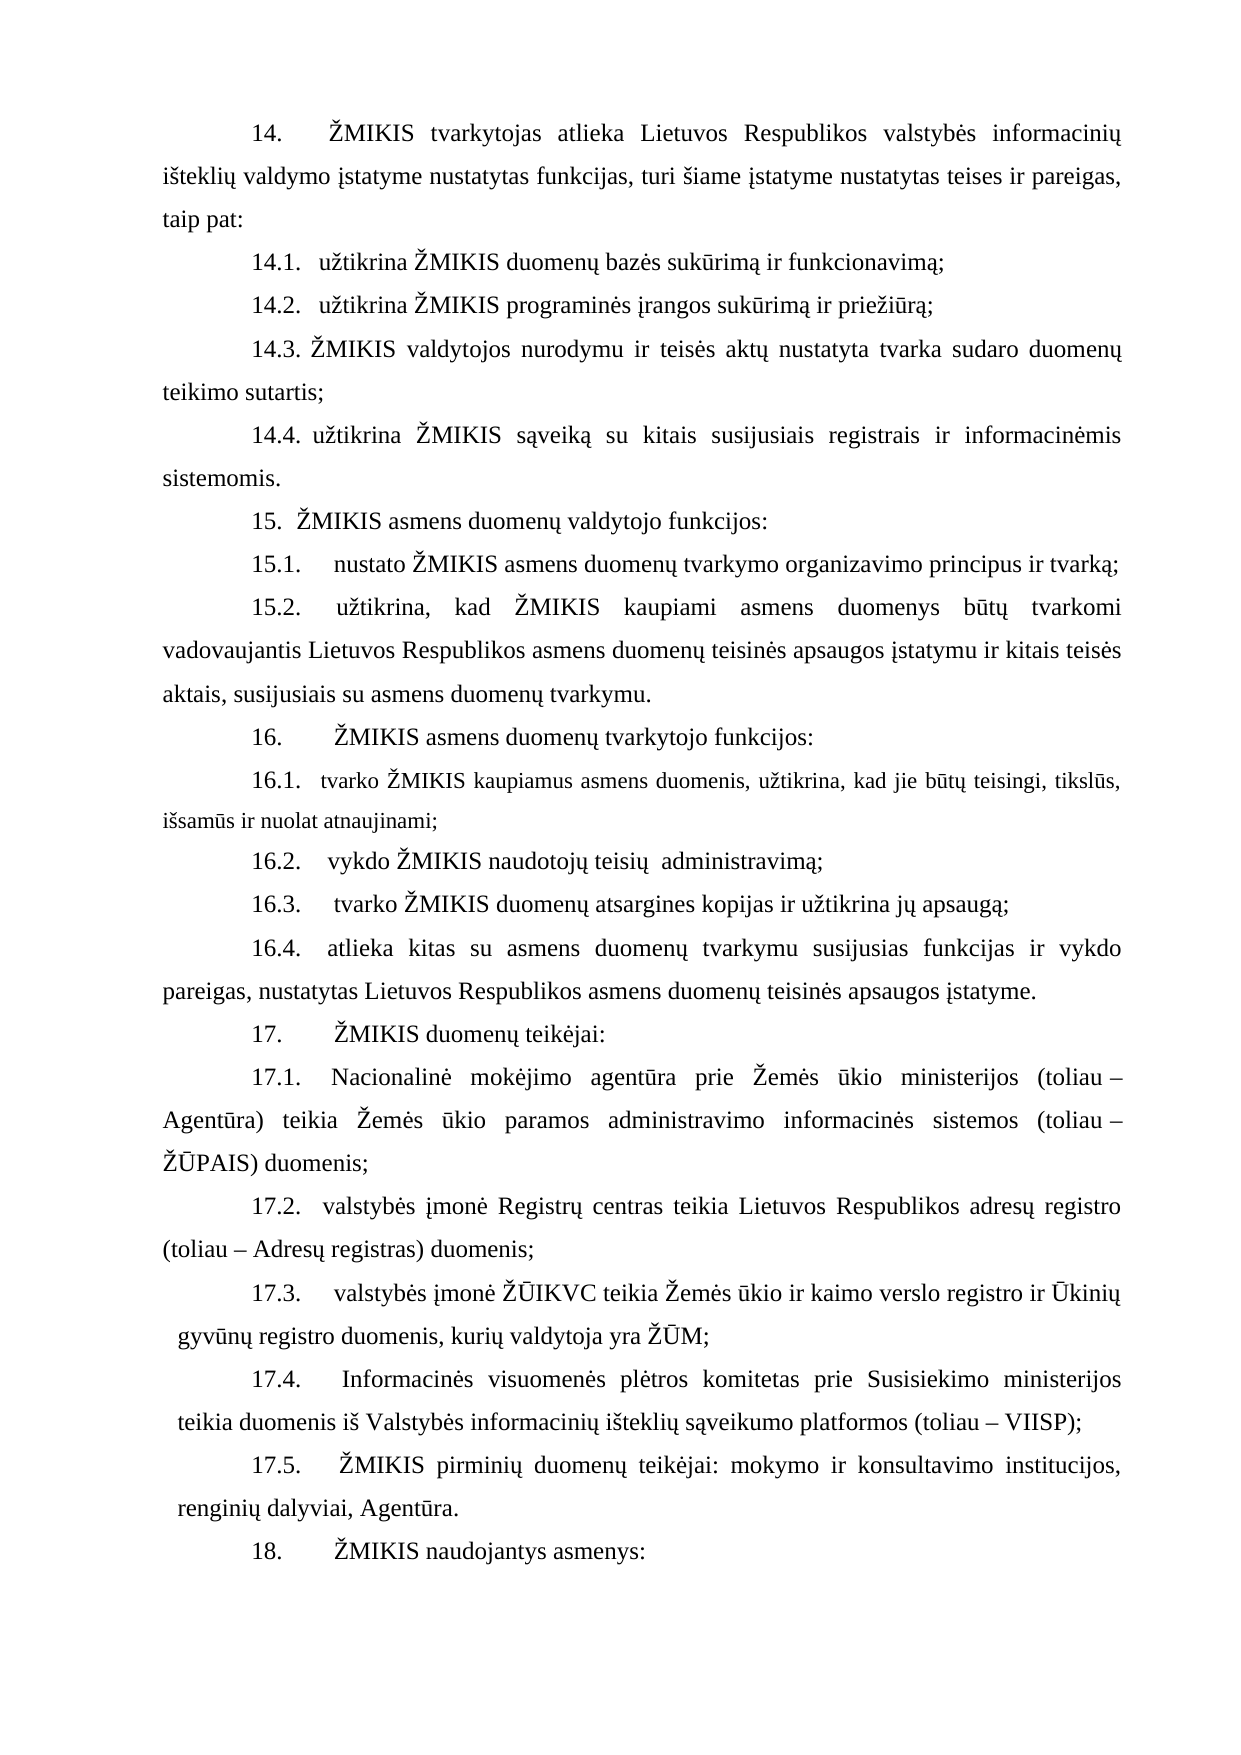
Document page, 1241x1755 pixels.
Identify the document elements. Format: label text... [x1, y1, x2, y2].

text 14. ŽMIKIS tvarkytojas atlieka Lietuvos Respublikos valstybės informacinių išteklių valdymo įstatyme nustatytas funkcijas, turi šiame įstatyme nustatytas teises ir pareigas, taip pat: [162, 118, 1122, 233]
text 16.1. tvarko ŽMIKIS kaupiamus asmens duomenis, užtikrina, kad jie būtų teisingi, tikslūs, išsamūs ir nuolat atnaujinami; [162, 765, 1122, 833]
text 14.4. užtikrina ŽMIKIS sąveiką su kitais susijusiais registrais ir informacinėmis sistemomis. [162, 420, 1122, 492]
text 17.2. valstybės įmonė Registrų centras teikia Lietuvos Respublikos adresų registro (toliau – Adresų registras) duomenis; [162, 1191, 1122, 1263]
text 17.5. ŽMIKIS pirminių duomenų teikėjai: mokymo ir konsultavimo institucijos, renginių dalyviai, Agentūra. [177, 1450, 1122, 1522]
text 17.3. valstybės įmonė ŽŪIKVC teikia Žemės ūkio ir kaimo verslo registro ir Ūkinių gyvūnų registro duomenis, kurių valdytoja yra ŽŪM; [177, 1278, 1122, 1349]
text 17.1. Nacionalinė mokėjimo agentūra prie Žemės ūkio ministerijos (toliau – Agentūra) teikia Žemės ūkio paramos administravimo informacinės sistemos (toliau – ŽŪPAIS) duomenis; [162, 1062, 1122, 1177]
text 18. ŽMIKIS naudojantys asmenys: [177, 1536, 1122, 1565]
text 15. ŽMIKIS asmens duomenų valdytojo funkcijos: [215, 506, 1122, 535]
text 14.2. užtikrina ŽMIKIS programinės įrangos sukūrimą ir priežiūrą; [162, 291, 1122, 319]
text 16.3. tvarko ŽMIKIS duomenų atsargines kopijas ir užtikrina jų apsaugą; [177, 889, 1122, 918]
text 16.4. atlieka kitas su asmens duomenų tvarkymu susijusias funkcijas ir vykdo pareigas, nustatytas Lietuvos Respublikos asmens duomenų teisinės apsaugos įstatyme. [162, 933, 1122, 1004]
text 17. ŽMIKIS duomenų teikėjai: [177, 1019, 1122, 1048]
text 17.4. Informacinės visuomenės plėtros komitetas prie Susisiekimo ministerijos teikia duomenis iš Valstybės informacinių išteklių sąveikumo platformos (toliau – VIISP); [177, 1364, 1122, 1436]
text 15.1. nustato ŽMIKIS asmens duomenų tvarkymo organizavimo principus ir tvarką; [177, 549, 1122, 578]
text 15.2. užtikrina, kad ŽMIKIS kaupiami asmens duomenys būtų tvarkomi vadovaujantis Lietuvos Respublikos asmens duomenų teisinės apsaugos įstatymu ir kitais teisės aktais, susijusiais su asmens duomenų tvarkymu. [162, 592, 1122, 707]
text 16.2. vykdo ŽMIKIS naudotojų teisių administravimą; [177, 846, 1122, 875]
text 14.1. užtikrina ŽMIKIS duomenų bazės sukūrimą ir funkcionavimą; [162, 247, 1122, 276]
text 16. ŽMIKIS asmens duomenų tvarkytojo funkcijos: [177, 722, 1122, 751]
text 14.3. ŽMIKIS valdytojos nurodymu ir teisės aktų nustatyta tvarka sudaro duomenų teikimo sutartis; [162, 334, 1122, 406]
